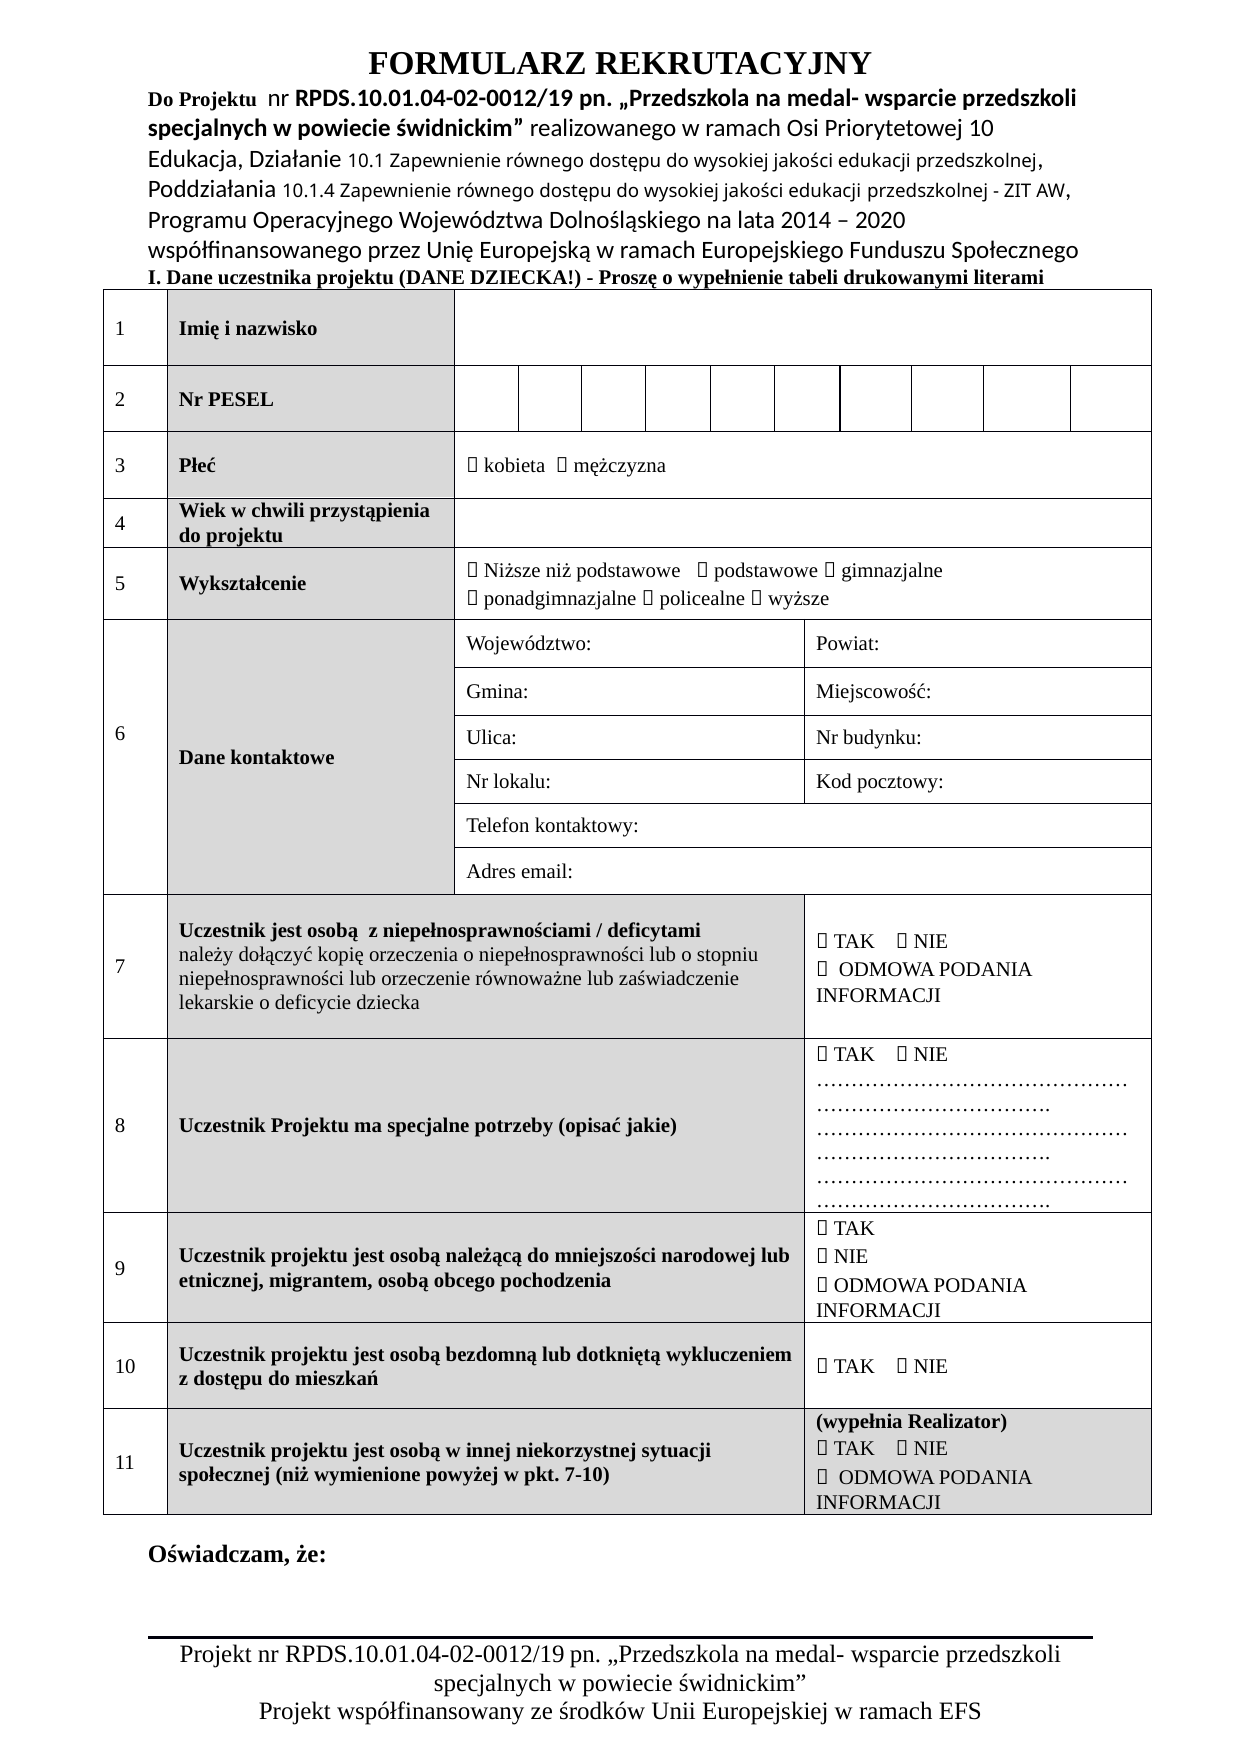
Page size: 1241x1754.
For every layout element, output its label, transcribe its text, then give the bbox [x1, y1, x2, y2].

table_cell 5 [104, 548, 167, 619]
table_cell Dane kontaktowe [168, 620, 454, 894]
table_cell [582, 366, 645, 431]
table_cell  TAK  NIE  ODMOWA PODANIA INFORMACJI [805, 1213, 1151, 1322]
table_cell Gmina: [455, 668, 804, 715]
table_cell  TAK  NIE ……………………………………………………………………. ……………………………………………………………………. ……………………………………………………………………. [805, 1039, 1151, 1212]
table_cell Miejscowość: [805, 668, 1151, 715]
table_cell Nr budynku: [805, 716, 1151, 759]
table_cell [1071, 366, 1151, 431]
table_cell [711, 366, 774, 431]
table_cell Telefon kontaktowy: [455, 804, 1151, 847]
table_cell [912, 366, 983, 431]
table_cell Uczestnik projektu jest osobą należącą do mniejszości narodowej lub etnicznej, migrantem, osobą obcego pochodzenia [168, 1213, 804, 1322]
table_header 1 [104, 290, 167, 365]
table_cell Uczestnik jest osobą z niepełnosprawnościami / deficytami należy dołączyć kopię orzeczenia o niepełnosprawności lub o stopniu niepełnosprawności lub orzeczenie równoważne lub zaświadczenie lekarskie o deficycie dziecka [168, 895, 804, 1038]
table_cell  Niższe niż podstawowe  podstawowe  gimnazjalne  ponadgimnazjalne  policealne  wyższe [455, 548, 1151, 619]
table_cell (wypełnia Realizator)  TAK  NIE  ODMOWA PODANIA INFORMACJI [805, 1409, 1151, 1514]
table_cell [455, 499, 1151, 547]
text Oświadczam, że: [148, 1539, 1093, 1568]
table_cell 8 [104, 1039, 167, 1212]
table_cell Adres email: [455, 848, 1151, 894]
table_cell 6 [104, 620, 167, 894]
table_cell Powiat: [805, 620, 1151, 667]
text I. Dane uczestnika projektu (DANE DZIECKA!) - Proszę o wypełnienie tabeli drukowanymi literami [148, 265, 1093, 289]
table_cell Płeć [168, 432, 454, 497]
table_cell Województwo: [455, 620, 804, 667]
table_cell Wiek w chwili przystąpienia do projektu [168, 499, 454, 547]
table_cell [984, 366, 1070, 431]
table_cell Uczestnik projektu jest osobą w innej niekorzystnej sytuacji społecznej (niż wymienione powyżej w pkt. 7-10) [168, 1409, 804, 1514]
table_cell [646, 366, 710, 431]
table_cell Uczestnik projektu jest osobą bezdomną lub dotkniętą wykluczeniem z dostępu do mieszkań [168, 1323, 804, 1408]
table_cell 9 [104, 1213, 167, 1322]
table_cell [455, 366, 518, 431]
table_cell  TAK  NIE [805, 1323, 1151, 1408]
table_header Imię i nazwisko [168, 290, 454, 365]
text FORMULARZ REKRUTACYJNY [148, 43, 1093, 82]
table_cell [775, 366, 839, 431]
table_cell Nr lokalu: [455, 760, 804, 803]
table_header [455, 290, 1151, 365]
table_cell Nr PESEL [168, 366, 454, 431]
table_cell 3 [104, 432, 167, 497]
table_cell 4 [104, 499, 167, 547]
table_cell 7 [104, 895, 167, 1038]
table_cell [519, 366, 581, 431]
table_cell 11 [104, 1409, 167, 1514]
table_cell 2 [104, 366, 167, 431]
table_cell  TAK  NIE  ODMOWA PODANIA INFORMACJI [805, 895, 1151, 1038]
table_cell Uczestnik Projektu ma specjalne potrzeby (opisać jakie) [168, 1039, 804, 1212]
table_cell Ulica: [455, 716, 804, 759]
table_cell Kod pocztowy: [805, 760, 1151, 803]
text Do Projektu nr RPDS.10.01.04-02-0012/19 pn. „Przedszkola na medal- wsparcie przedszkoli specjalnych w powiecie świdnickim” realizowanego w ramach Osi Priorytetowej 10 Edukacja, Działanie 10.1 Zapewnienie równego dostępu do wysokiej jakości edukacji przedszkolnej, Poddziałania 10.1.4 Zapewnienie równego dostępu do wysokiej jakości edukacji przedszkolnej - ZIT AW, Programu Operacyjnego Województwa Dolnośląskiego na lata 2014 – 2020 współfinansowanego przez Unię Europejską w ramach Europejskiego Funduszu Społecznego [148, 82, 1093, 265]
table_cell  kobieta  mężczyzna [455, 432, 1151, 497]
table_cell 10 [104, 1323, 167, 1408]
table_cell Wykształcenie [168, 548, 454, 619]
table_cell [841, 366, 911, 431]
